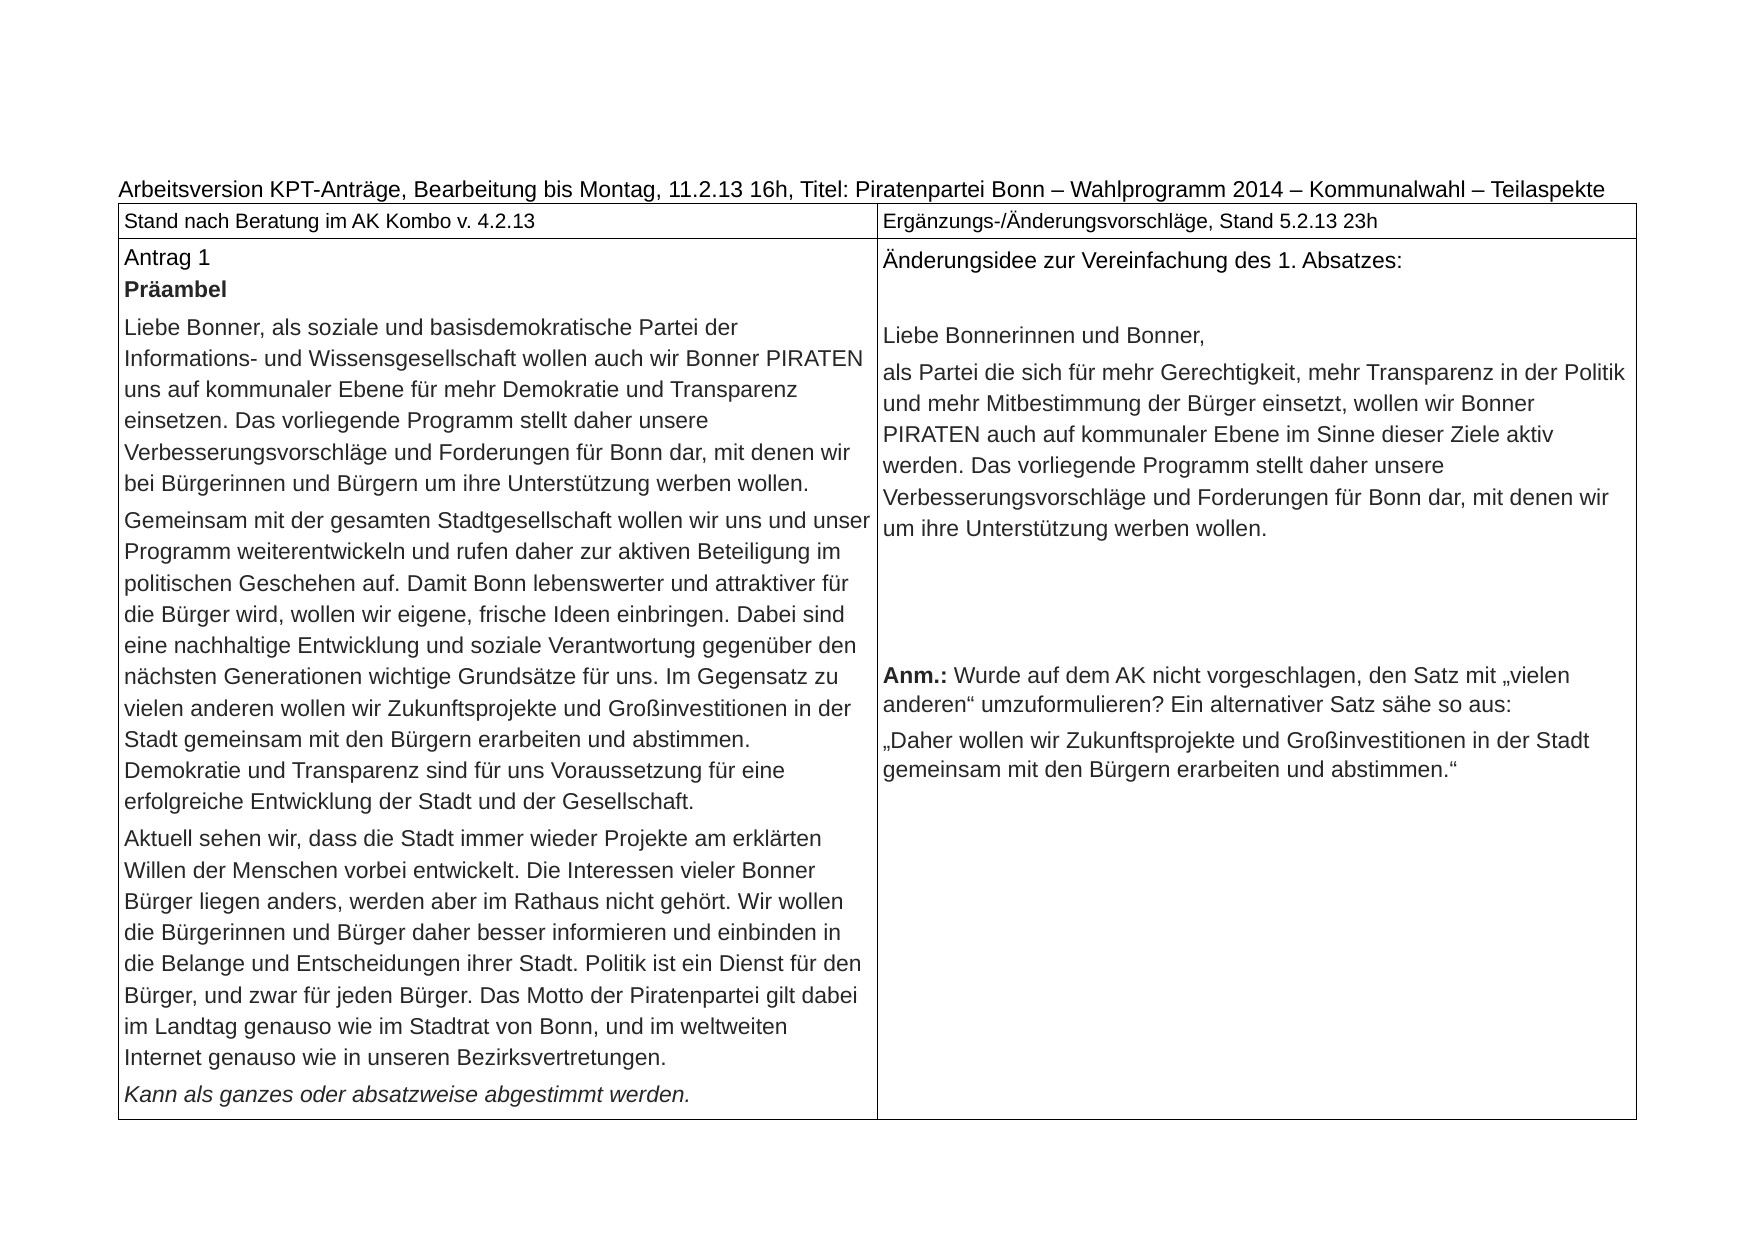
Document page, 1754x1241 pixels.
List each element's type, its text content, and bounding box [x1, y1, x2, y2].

table_header Stand nach Beratung im AK Kombo v. 4.2.13 [119, 204, 877, 238]
text Arbeitsversion KPT-Anträge, Bearbeitung bis Montag, 11.2.13 16h, Titel: Piratenpartei Bonn – Wahlprogramm 2014 – Kommunalwahl – Teilaspekte [118, 176, 1636, 203]
table_cell Antrag 1 Präambel Liebe Bonner, als soziale und basisdemokratische Partei der Informations- und Wissensgesellschaft wollen auch wir Bonner PIRATEN uns auf kommunaler Ebene für mehr Demokratie und Transparenz einsetzen. Das vorliegende Programm stellt daher unsere Verbesserungsvorschläge und Forderungen für Bonn dar, mit denen wir bei Bürgerinnen und Bürgern um ihre Unterstützung werben wollen. Gemeinsam mit der gesamten Stadtgesellschaft wollen wir uns und unser Programm weiterentwickeln und rufen daher zur aktiven Beteiligung im politischen Geschehen auf. Damit Bonn lebenswerter und attraktiver für die Bürger wird, wollen wir eigene, frische Ideen einbringen. Dabei sind eine nachhaltige Entwicklung und soziale Verantwortung gegenüber den nächsten Generationen wichtige Grundsätze für uns. Im Gegensatz zu vielen anderen wollen wir Zukunftsprojekte und Großinvestitionen in der Stadt gemeinsam mit den Bürgern erarbeiten und abstimmen. Demokratie und Transparenz sind für uns Voraussetzung für eine erfolgreiche Entwicklung der Stadt und der Gesellschaft. Aktuell sehen wir, dass die Stadt immer wieder Projekte am erklärten Willen der Menschen vorbei entwickelt. Die Interessen vieler Bonner Bürger liegen anders, werden aber im Rathaus nicht gehört. Wir wollen die Bürgerinnen und Bürger daher besser informieren und einbinden in die Belange und Entscheidungen ihrer Stadt. Politik ist ein Dienst für den Bürger, und zwar für jeden Bürger. Das Motto der Piratenpartei gilt dabei im Landtag genauso wie im Stadtrat von Bonn, und im weltweiten Internet genauso wie in unseren Bezirksvertretungen. Kann als ganzes oder absatzweise abgestimmt werden. [119, 239, 877, 1119]
table_cell Änderungsidee zur Vereinfachung des 1. Absatzes: Liebe Bonnerinnen und Bonner, als Partei die sich für mehr Gerechtigkeit, mehr Transparenz in der Politik und mehr Mitbestimmung der Bürger einsetzt, wollen wir Bonner PIRATEN auch auf kommunaler Ebene im Sinne dieser Ziele aktiv werden. Das vorliegende Programm stellt daher unsere Verbesserungsvorschläge und Forderungen für Bonn dar, mit denen wir um ihre Unterstützung werben wollen. Anm.: Wurde auf dem AK nicht vorgeschlagen, den Satz mit „vielen anderen“ umzuformulieren? Ein alternativer Satz sähe so aus: „Daher wollen wir Zukunftsprojekte und Großinvestitionen in der Stadt gemeinsam mit den Bürgern erarbeiten und abstimmen.“ [878, 239, 1636, 1119]
table_header Ergänzungs-/Änderungsvorschläge, Stand 5.2.13 23h [878, 204, 1636, 238]
